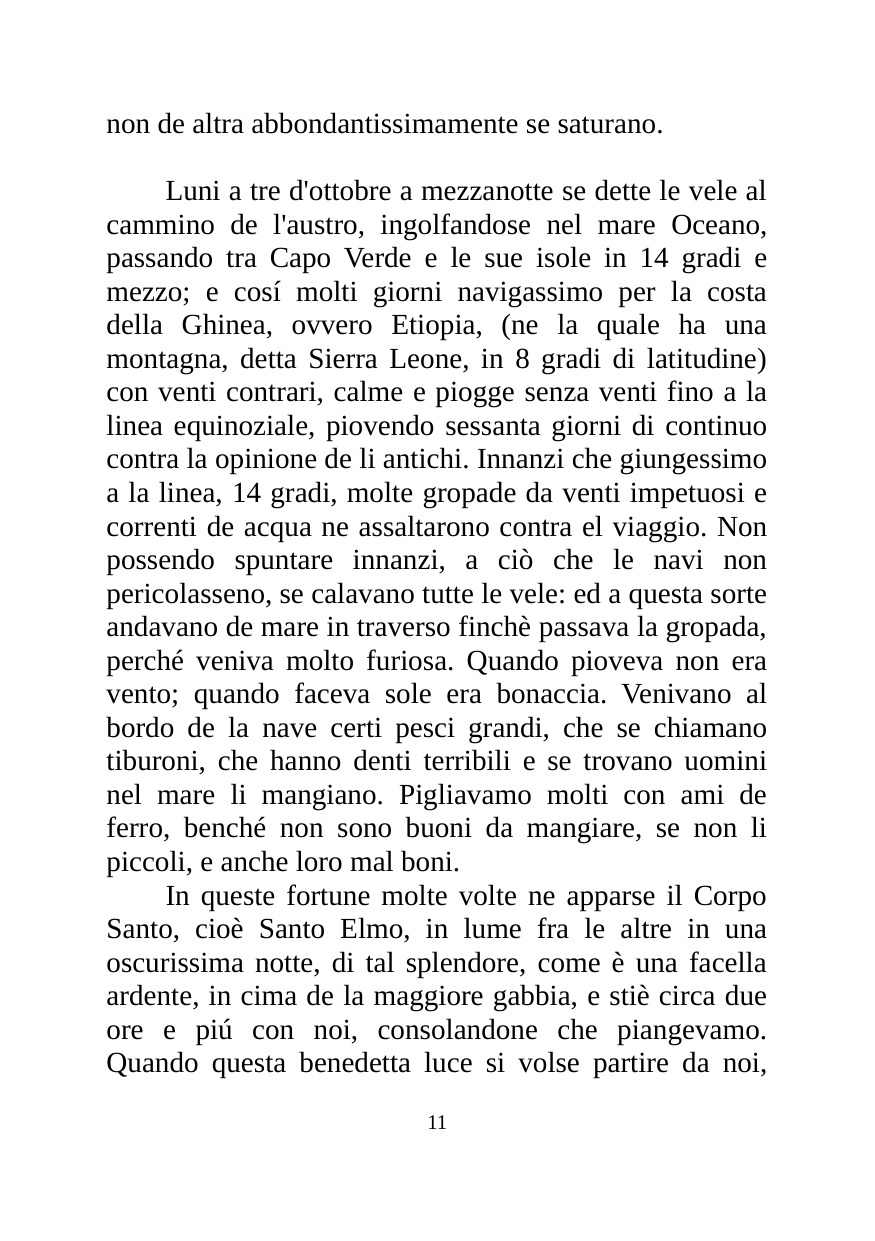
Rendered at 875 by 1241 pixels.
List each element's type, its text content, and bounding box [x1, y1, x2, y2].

text non de altra abbondantissimamente se saturano. [106, 106, 768, 140]
text Luni a tre d'ottobre a mezzanotte se dette le vele al cammino de l'austro, ingolfandose nel mare Oceano, passando tra Capo Verde e le sue isole in 14 gradi e mezzo; e cosí molti giorni navigassimo per la costa della Ghinea, ovvero Etiopia, (ne la quale ha una montagna, detta Sierra Leone, in 8 gradi di latitudine) con venti contrari, calme e piogge senza venti fino a la linea equinoziale, piovendo sessanta giorni di continuo contra la opinione de li antichi. Innanzi che giungessimo a la linea, 14 gradi, molte gropade da venti impetuosi e correnti de acqua ne assaltarono contra el viaggio. Non possendo spuntare innanzi, a ciò che le navi non pericolasseno, se calavano tutte le vele: ed a questa sorte andavano de mare in traverso finchè passava la gropada, perché veniva molto furiosa. Quando pioveva non era vento; quando faceva sole era bonaccia. Venivano al bordo de la nave certi pesci grandi, che se chiamano tiburoni, che hanno denti terribili e se trovano uomini nel mare li mangiano. Pigliavamo molti con ami de ferro, benché non sono buoni da mangiare, se non li piccoli, e anche loro mal boni. [106, 173, 768, 878]
text In queste fortune molte volte ne apparse il Corpo Santo, cioè Santo Elmo, in lume fra le altre in una oscurissima notte, di tal splendore, come è una facella ardente, in cima de la maggiore gabbia, e stiè circa due ore e piú con noi, consolandone che piangevamo. Quando questa benedetta luce si volse partire da noi, [106, 878, 768, 1079]
